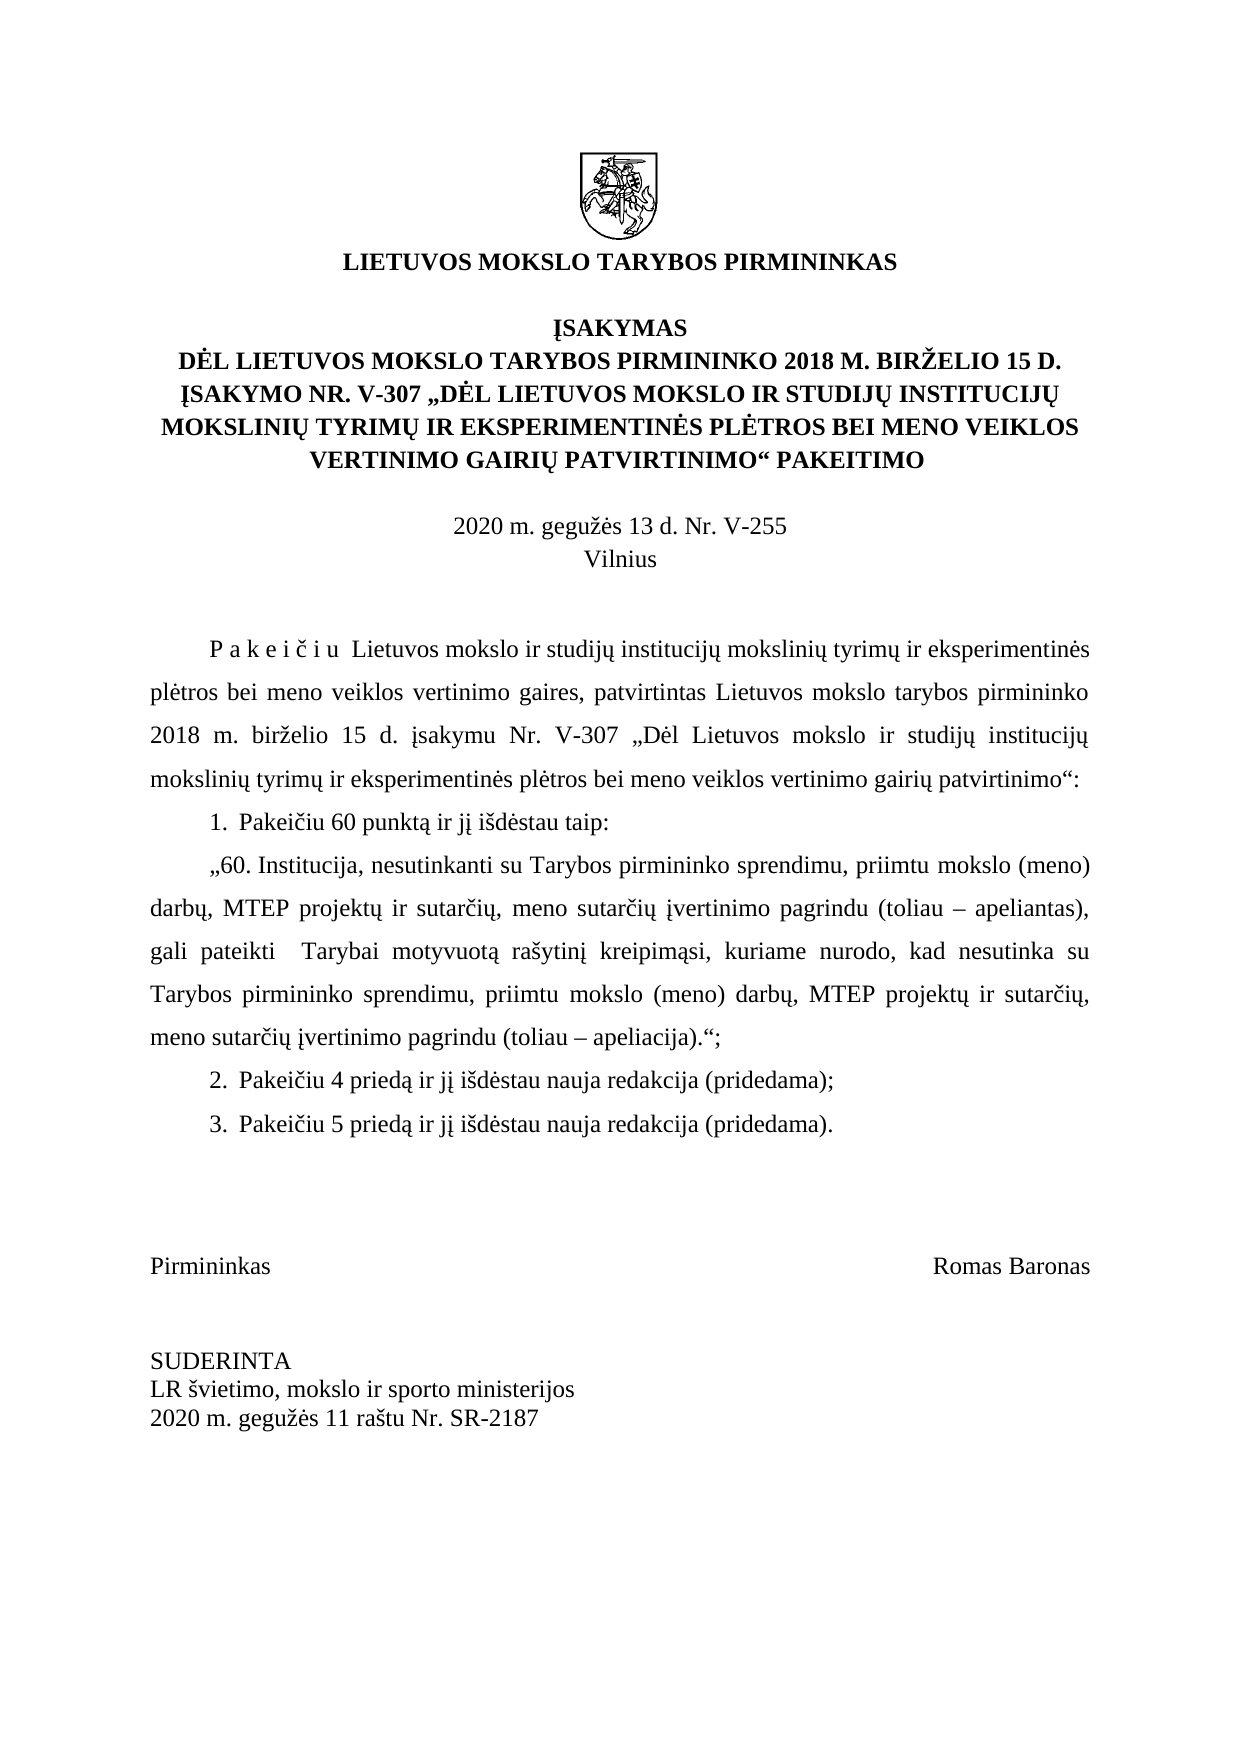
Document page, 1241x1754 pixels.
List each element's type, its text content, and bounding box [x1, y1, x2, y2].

text LIETUVOS MOKSLO TARYBOS PIRMININKAS [150, 247, 1090, 275]
text 2020 m. gegužės 11 raštu Nr. SR-2187 [150, 1403, 1090, 1432]
text 2. Pakeičiu 4 priedą ir jį išdėstau nauja redakcija (pridedama); [150, 1066, 1090, 1094]
text Pirmininkas Romas Baronas [150, 1251, 1090, 1280]
text DĖL Lietuvos mokslo tarybos pirmininko 2018 m. birželio 15 d. įsakymo Nr. V-307 „Dėl LIETUVOS MOKSLO IR STUDIJŲ INSTITUCIJŲ Mokslinių tyrimų ir eksperimentinės plėtros BEI meno veiklos vertinimo gairių PATVIRTINIMO“ pakeitimo [150, 346, 1090, 473]
text 2020 m. gegužės 13 d. Nr. V-255 [150, 511, 1090, 539]
text LR švietimo, mokslo ir sporto ministerijos [150, 1374, 1090, 1403]
text 1. Pakeičiu 60 punktą ir jį išdėstau taip: [150, 807, 1090, 836]
text ĮSAKYMAS [150, 313, 1090, 341]
text Pakeičiu Lietuvos mokslo ir studijų institucijų mokslinių tyrimų ir eksperimentinės plėtros bei meno veiklos vertinimo gaires, patvirtintas Lietuvos mokslo tarybos pirmininko 2018 m. birželio 15 d. įsakymu Nr. V-307 „Dėl Lietuvos mokslo ir studijų institucijų mokslinių tyrimų ir eksperimentinės plėtros bei meno veiklos vertinimo gairių patvirtinimo“: [150, 634, 1090, 792]
text Vilnius [150, 544, 1090, 573]
text SUDERINTA [150, 1346, 1090, 1374]
text 3. Pakeičiu 5 priedą ir jį išdėstau nauja redakcija (pridedama). [150, 1109, 1090, 1137]
text „60. Institucija, nesutinkanti su Tarybos pirmininko sprendimu, priimtu mokslo (meno) darbų, MTEP projektų ir sutarčių, meno sutarčių įvertinimo pagrindu (toliau – apeliantas), gali pateikti Tarybai motyvuotą rašytinį kreipimąsi, kuriame nurodo, kad nesutinka su Tarybos pirmininko sprendimu, priimtu mokslo (meno) darbų, MTEP projektų ir sutarčių, meno sutarčių įvertinimo pagrindu (toliau – apeliacija).“; [150, 850, 1090, 1051]
